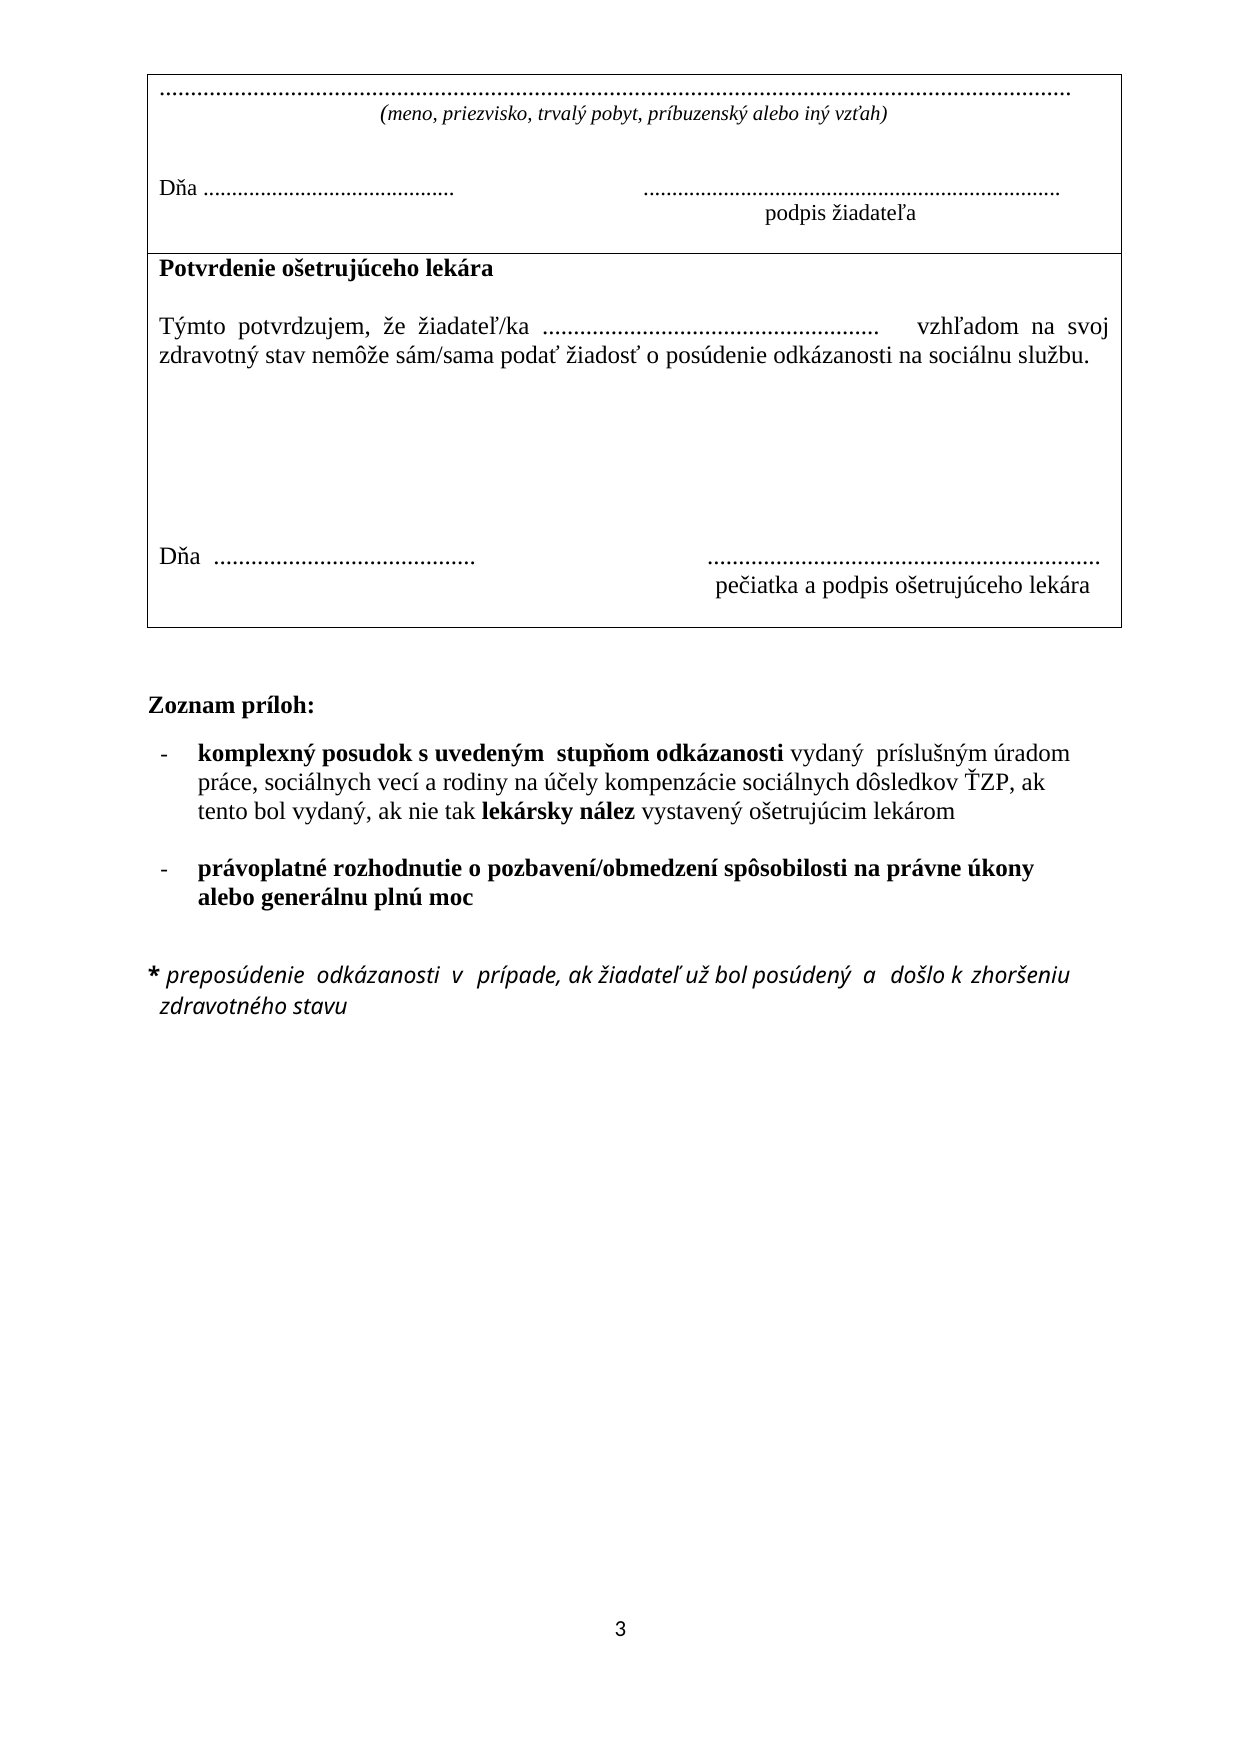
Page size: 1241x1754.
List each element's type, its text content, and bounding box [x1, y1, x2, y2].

table_cell Potvrdenie ošetrujúceho lekára Týmto potvrdzujem, že žiadateľ/ka ...................................................... vzhľadom na svoj zdravotný stav nemôže sám/sama podať žiadosť o posúdenie odkázanosti na sociálnu službu. Dňa .......................................... ............................................................... pečiatka a podpis ošetrujúceho lekára [148, 254, 1121, 627]
text Zoznam príloh: [148, 691, 1092, 719]
list komplexný posudok s uvedeným stupňom odkázanosti vydaný príslušným úradom práce, sociálnych vecí a rodiny na účely kompenzácie sociálnych dôsledkov ŤZP, ak tento bol vydaný, ak nie tak lekársky nález vystavený ošetrujúcim lekárom [160, 738, 1092, 825]
text zdravotného stavu [148, 990, 1092, 1021]
list právoplatné rozhodnutie o pozbavení/obmedzení spôsobilosti na právne úkony alebo generálnu plnú moc [160, 853, 1092, 911]
text * preposúdenie odkázanosti v prípade, ak žiadateľ už bol posúdený a došlo k zhoršeniu [148, 959, 1092, 990]
table_header .................................................................................................................................................. (meno, priezvisko, trvalý pobyt, príbuzenský alebo iný vzťah) Dňa ............................................ ......................................................................... podpis žiadateľa [148, 75, 1121, 252]
